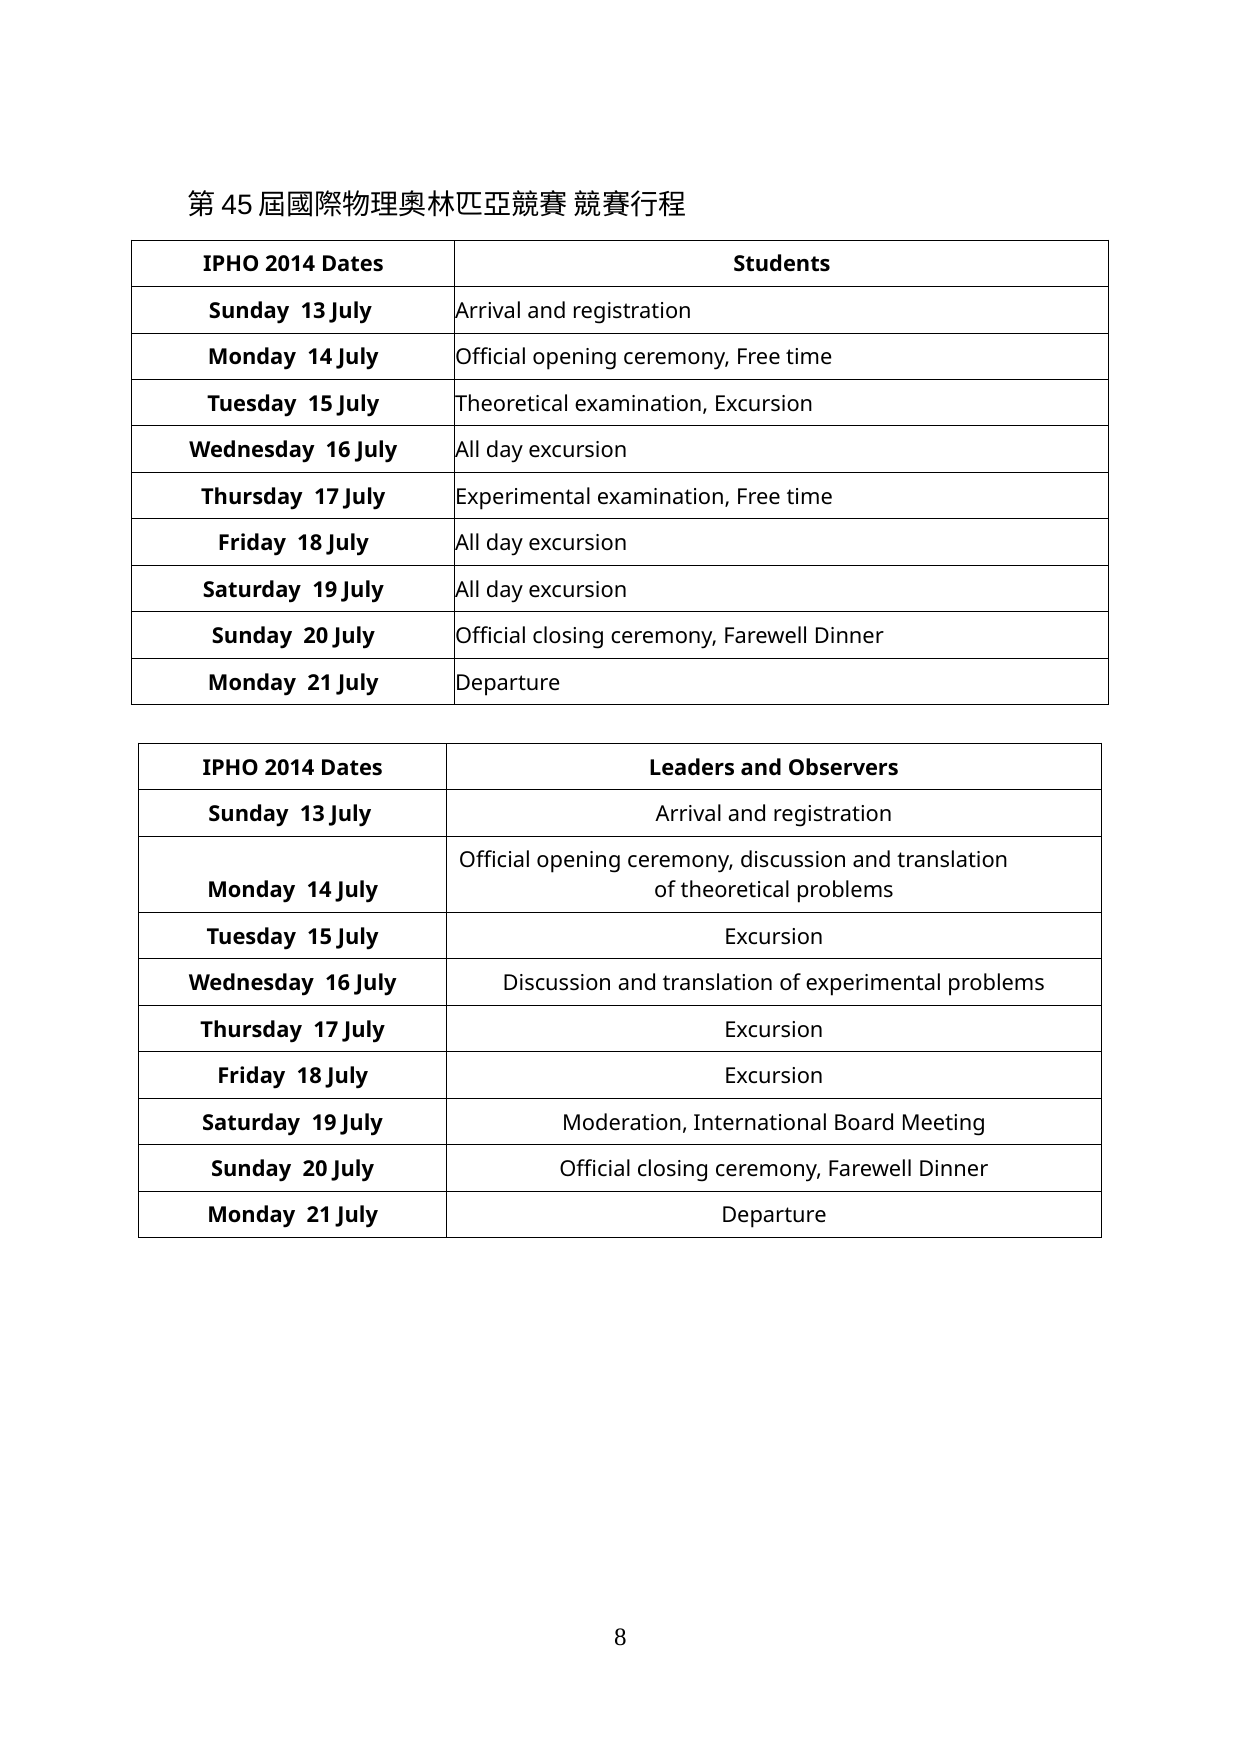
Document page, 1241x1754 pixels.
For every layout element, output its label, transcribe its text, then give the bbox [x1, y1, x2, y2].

table_cell Saturday 19 July [139, 1099, 446, 1144]
table_cell Experimental examination, Free time [455, 473, 1108, 518]
table_cell Monday 14 July [139, 837, 446, 912]
table_cell Wednesday 16 July [132, 426, 454, 472]
table_cell Departure [455, 659, 1108, 704]
table_cell Excursion [447, 913, 1101, 958]
table_cell All day excursion [455, 426, 1108, 472]
table_cell Wednesday 16 July [139, 959, 446, 1005]
table_cell Monday 14 July [132, 334, 454, 379]
table_cell Friday 18 July [132, 519, 454, 565]
table_header Leaders and Observers [447, 744, 1101, 789]
table_cell Saturday 19 July [132, 566, 454, 611]
table_cell Excursion [447, 1052, 1101, 1098]
table_cell Official closing ceremony, Farewell Dinner [447, 1145, 1101, 1191]
table_cell Departure [447, 1192, 1101, 1237]
table_cell Monday 21 July [139, 1192, 446, 1237]
table_header IPHO 2014 Dates [139, 744, 446, 789]
table_cell Monday 21 July [132, 659, 454, 704]
table_cell All day excursion [455, 519, 1108, 565]
table_cell Tuesday 15 July [132, 380, 454, 425]
table_cell Arrival and registration [455, 287, 1108, 332]
table_cell All day excursion [455, 566, 1108, 611]
table_cell Official opening ceremony, Free time [455, 334, 1108, 379]
table_cell Sunday 13 July [132, 287, 454, 332]
table_cell Sunday 20 July [139, 1145, 446, 1191]
table_cell Official opening ceremony, discussion and translation of theoretical problems [447, 837, 1101, 912]
text 第45屆國際物理奧林匹亞競賽 競賽行程 [187, 164, 1053, 239]
table_cell Thursday 17 July [132, 473, 454, 518]
table_cell Excursion [447, 1006, 1101, 1051]
table_cell Moderation, International Board Meeting [447, 1099, 1101, 1144]
table_cell Sunday 13 July [139, 790, 446, 836]
table_cell Theoretical examination, Excursion [455, 380, 1108, 425]
table_cell Friday 18 July [139, 1052, 446, 1098]
table_cell Thursday 17 July [139, 1006, 446, 1051]
table_header IPHO 2014 Dates [132, 241, 454, 286]
table_cell Tuesday 15 July [139, 913, 446, 958]
table_cell Sunday 20 July [132, 612, 454, 658]
table_cell Discussion and translation of experimental problems [447, 959, 1101, 1005]
table_cell Arrival and registration [447, 790, 1101, 836]
table_header Students [455, 241, 1108, 286]
table_cell Official closing ceremony, Farewell Dinner [455, 612, 1108, 658]
